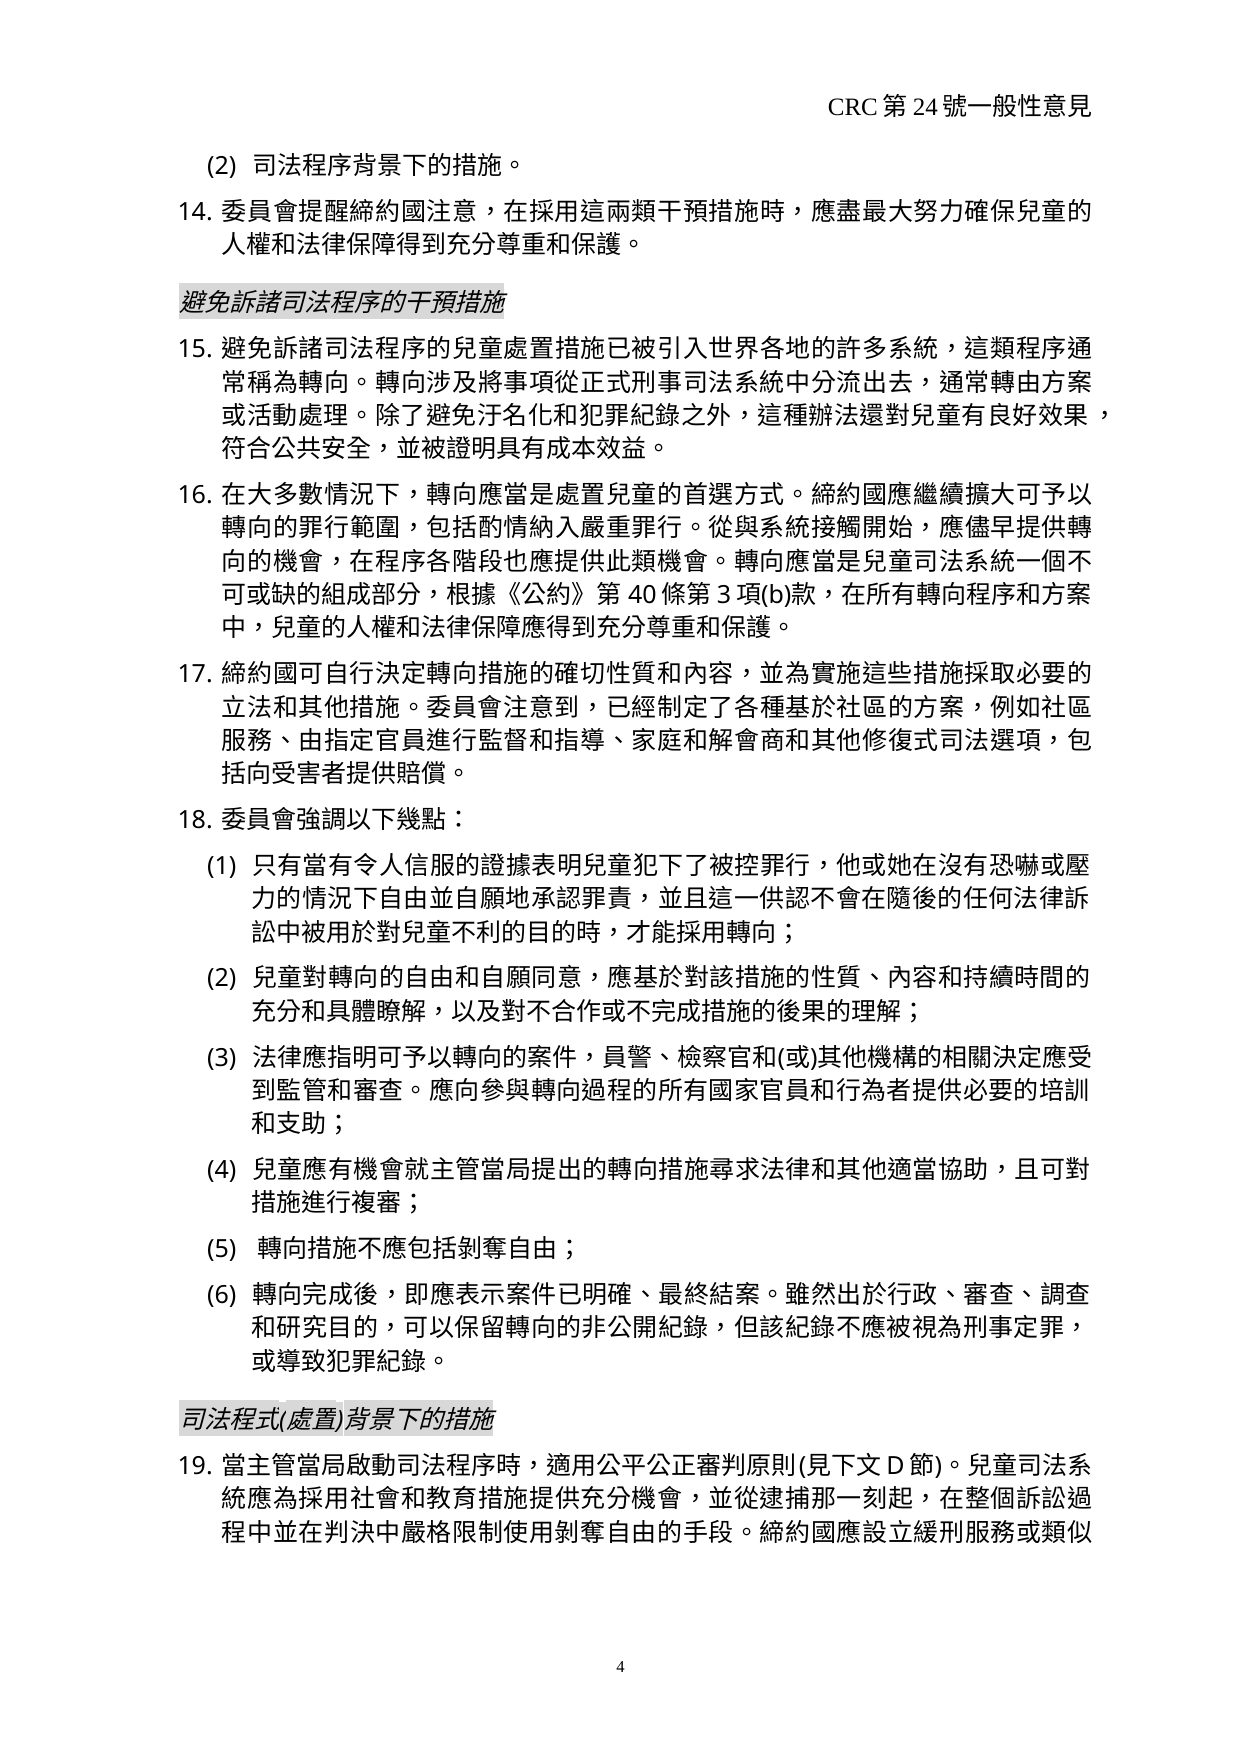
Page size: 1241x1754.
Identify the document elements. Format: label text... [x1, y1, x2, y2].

list 委員會提醒締約國注意，在採用這兩類干預措施時，應盡最大努力確保兒童的人權和法律保障得到充分尊重和保護。 [177, 193, 1093, 260]
list 轉向完成後，即應表示案件已明確、最終結案。雖然出於行政、審查、調查和研究目的，可以保留轉向的非公開紀錄，但該紀錄不應被視為刑事定罪，或導致犯罪紀錄。 [207, 1277, 1093, 1377]
list 締約國可自行決定轉向措施的確切性質和內容，並為實施這些措施採取必要的立法和其他措施。委員會注意到，已經制定了各種基於社區的方案，例如社區服務、由指定官員進行監督和指導、家庭和解會商和其他修復式司法選項，包括向受害者提供賠償。 [177, 656, 1093, 789]
list 兒童對轉向的自由和自願同意，應基於對該措施的性質、內容和持續時間的充分和具體瞭解，以及對不合作或不完成措施的後果的理解； [207, 960, 1093, 1027]
subtitle 避免訴諸司法程序的干預措施 [148, 285, 974, 318]
list 法律應指明可予以轉向的案件，員警、檢察官和(或)其他機構的相關決定應受到監管和審查。應向參與轉向過程的所有國家官員和行為者提供必要的培訓和支助； [207, 1039, 1093, 1139]
list 兒童應有機會就主管當局提出的轉向措施尋求法律和其他適當協助，且可對措施進行複審； [207, 1152, 1093, 1218]
list 避免訴諸司法程序的兒童處置措施已被引入世界各地的許多系統，這類程序通常稱為轉向。轉向涉及將事項從正式刑事司法系統中分流出去，通常轉由方案或活動處理。除了避免汙名化和犯罪紀錄之外，這種辦法還對兒童有良好效果，符合公共安全，並被證明具有成本效益。 [177, 331, 1093, 464]
list 轉向措施不應包括剝奪自由； [207, 1231, 1093, 1264]
subtitle 司法程式(處置)背景下的措施 [148, 1402, 974, 1435]
list 委員會強調以下幾點： [177, 802, 1093, 835]
list 司法程序背景下的措施。 [207, 148, 974, 181]
list 只有當有令人信服的證據表明兒童犯下了被控罪行，他或她在沒有恐嚇或壓力的情況下自由並自願地承認罪責，並且這一供認不會在隨後的任何法律訴訟中被用於對兒童不利的目的時，才能採用轉向； [207, 848, 1093, 948]
list 在大多數情況下，轉向應當是處置兒童的首選方式。締約國應繼續擴大可予以轉向的罪行範圍，包括酌情納入嚴重罪行。從與系統接觸開始，應儘早提供轉向的機會，在程序各階段也應提供此類機會。轉向應當是兒童司法系統一個不可或缺的組成部分，根據《公約》第40條第3項(b)款，在所有轉向程序和方案中，兒童的人權和法律保障應得到充分尊重和保護。 [177, 477, 1093, 643]
list 當主管當局啟動司法程序時，適用公平公正審判原則(見下文D節)。兒童司法系統應為採用社會和教育措施提供充分機會，並從逮捕那一刻起，在整個訴訟過程中並在判決中嚴格限制使用剝奪自由的手段。締約國應設立緩刑服務或類似 [177, 1448, 1093, 1548]
